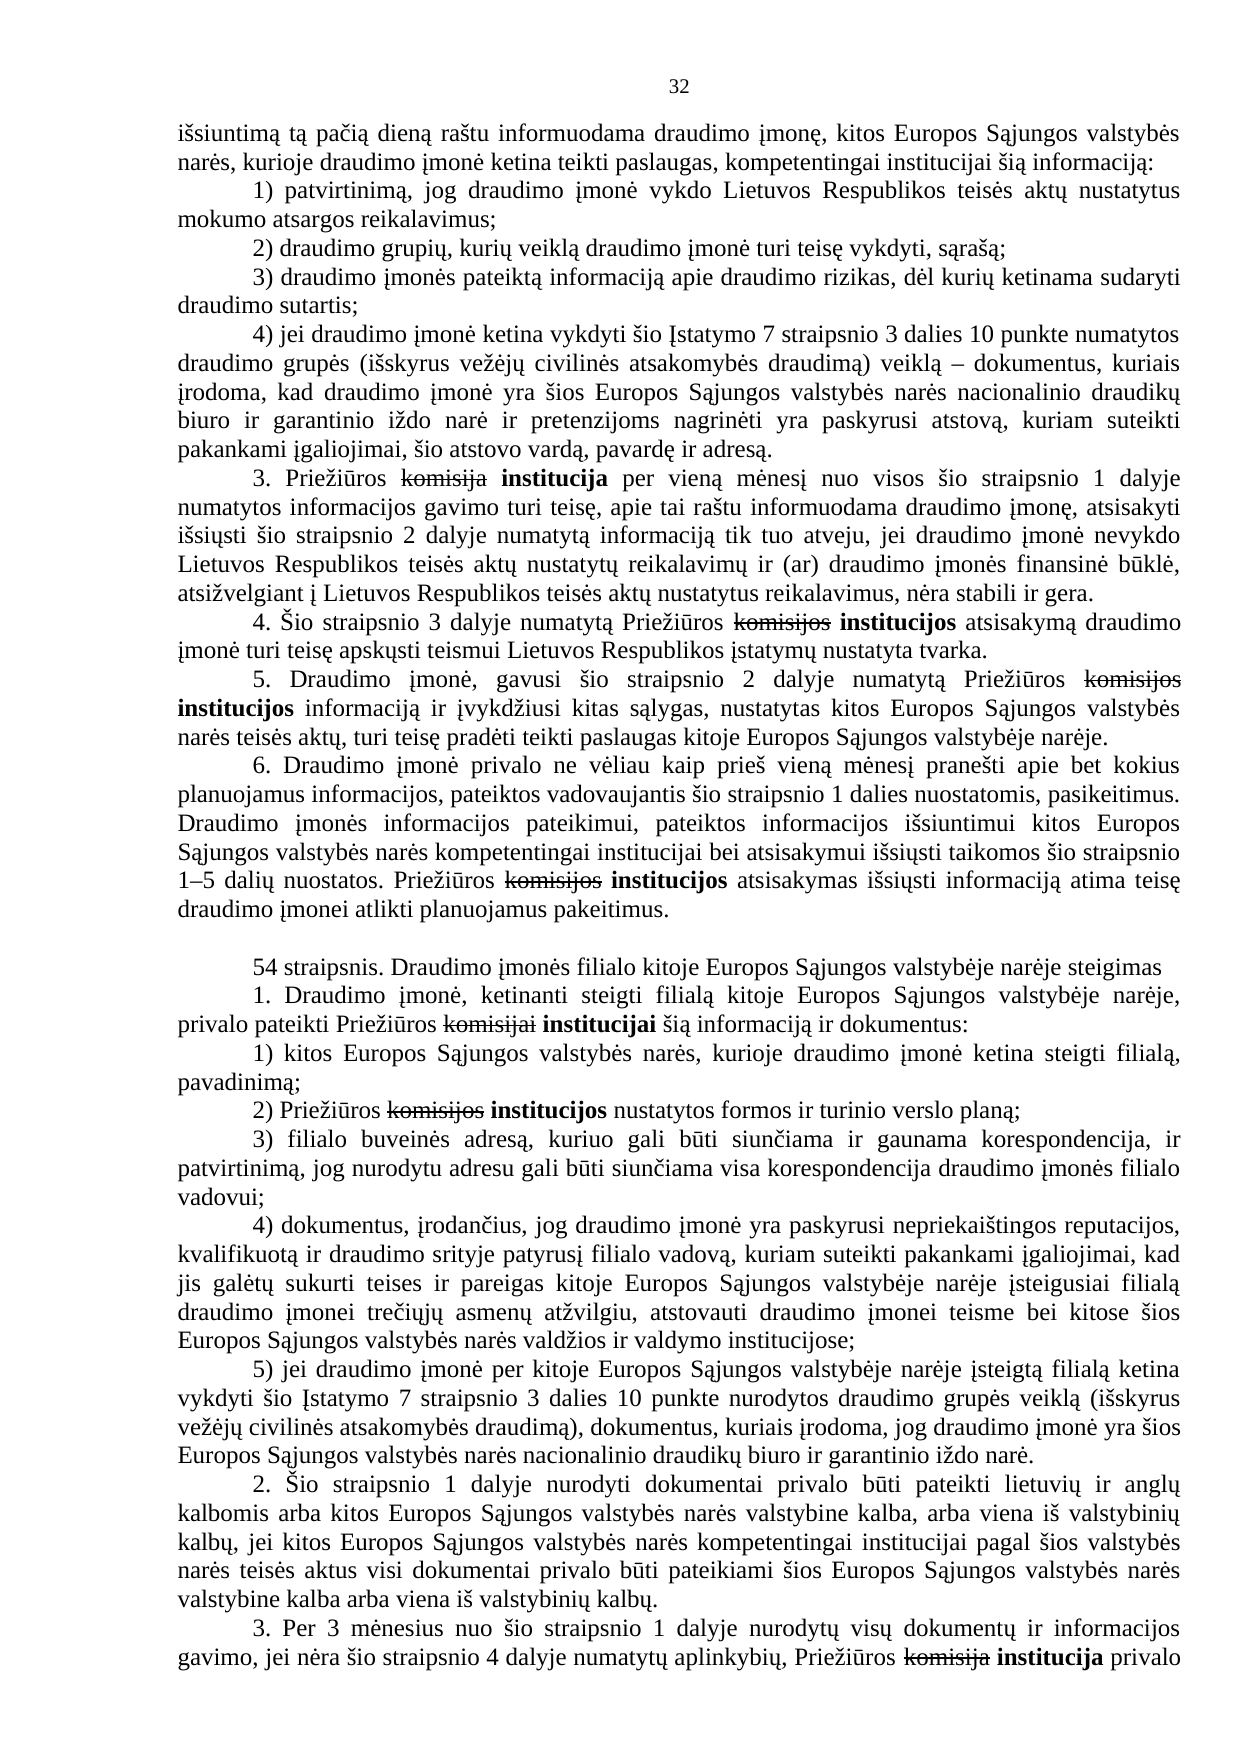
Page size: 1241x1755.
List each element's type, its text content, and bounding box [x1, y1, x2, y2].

text 54 straipsnis. Draudimo įmonės filialo kitoje Europos Sąjungos valstybėje narėje steigimas [252, 952, 1181, 981]
text 3. Priežiūros komisija institucija per vieną mėnesį nuo visos šio straipsnio 1 dalyje numatytos informacijos gavimo turi teisę, apie tai raštu informuodama draudimo įmonę, atsisakyti išsiųsti šio straipsnio 2 dalyje numatytą informaciją tik tuo atveju, jei draudimo įmonė nevykdo Lietuvos Respublikos teisės aktų nustatytų reikalavimų ir (ar) draudimo įmonės finansinė būklė, atsižvelgiant į Lietuvos Respublikos teisės aktų nustatytus reikalavimus, nėra stabili ir gera. [177, 463, 1181, 607]
text 4) jei draudimo įmonė ketina vykdyti šio Įstatymo 7 straipsnio 3 dalies 10 punkte numatytos draudimo grupės (išskyrus vežėjų civilinės atsakomybės draudimą) veiklą – dokumentus, kuriais įrodoma, kad draudimo įmonė yra šios Europos Sąjungos valstybės narės nacionalinio draudikų biuro ir garantinio iždo narė ir pretenzijoms nagrinėti yra paskyrusi atstovą, kuriam suteikti pakankami įgaliojimai, šio atstovo vardą, pavardę ir adresą. [177, 319, 1181, 463]
text 5. Draudimo įmonė, gavusi šio straipsnio 2 dalyje numatytą Priežiūros komisijos institucijos informaciją ir įvykdžiusi kitas sąlygas, nustatytas kitos Europos Sąjungos valstybės narės teisės aktų, turi teisę pradėti teikti paslaugas kitoje Europos Sąjungos valstybėje narėje. [177, 664, 1181, 751]
text 6. Draudimo įmonė privalo ne vėliau kaip prieš vieną mėnesį pranešti apie bet kokius planuojamus informacijos, pateiktos vadovaujantis šio straipsnio 1 dalies nuostatomis, pasikeitimus. Draudimo įmonės informacijos pateikimui, pateiktos informacijos išsiuntimui kitos Europos Sąjungos valstybės narės kompetentingai institucijai bei atsisakymui išsiųsti taikomos šio straipsnio 1–5 dalių nuostatos. Priežiūros komisijos institucijos atsisakymas išsiųsti informaciją atima teisę draudimo įmonei atlikti planuojamus pakeitimus. [177, 751, 1181, 923]
text 2. Šio straipsnio 1 dalyje nurodyti dokumentai privalo būti pateikti lietuvių ir anglų kalbomis arba kitos Europos Sąjungos valstybės narės valstybine kalba, arba viena iš valstybinių kalbų, jei kitos Europos Sąjungos valstybės narės kompetentingai institucijai pagal šios valstybės narės teisės aktus visi dokumentai privalo būti pateikiami šios Europos Sąjungos valstybės narės valstybine kalba arba viena iš valstybinių kalbų. [177, 1469, 1181, 1613]
text 1) patvirtinimą, jog draudimo įmonė vykdo Lietuvos Respublikos teisės aktų nustatytus mokumo atsargos reikalavimus; [177, 176, 1181, 233]
text 3) draudimo įmonės pateiktą informaciją apie draudimo rizikas, dėl kurių ketinama sudaryti draudimo sutartis; [177, 262, 1181, 319]
text 5) jei draudimo įmonė per kitoje Europos Sąjungos valstybėje narėje įsteigtą filialą ketina vykdyti šio Įstatymo 7 straipsnio 3 dalies 10 punkte nurodytos draudimo grupės veiklą (išskyrus vežėjų civilinės atsakomybės draudimą), dokumentus, kuriais įrodoma, jog draudimo įmonė yra šios Europos Sąjungos valstybės narės nacionalinio draudikų biuro ir garantinio iždo narė. [177, 1354, 1181, 1469]
text 1. Draudimo įmonė, ketinanti steigti filialą kitoje Europos Sąjungos valstybėje narėje, privalo pateikti Priežiūros komisijai institucijai šią informaciją ir dokumentus: [177, 981, 1181, 1038]
text 2) draudimo grupių, kurių veiklą draudimo įmonė turi teisę vykdyti, sąrašą; [177, 233, 1181, 262]
text 2) Priežiūros komisijos institucijos nustatytos formos ir turinio verslo planą; [177, 1096, 1181, 1124]
text 1) kitos Europos Sąjungos valstybės narės, kurioje draudimo įmonė ketina steigti filialą, pavadinimą; [177, 1038, 1181, 1096]
text 4) dokumentus, įrodančius, jog draudimo įmonė yra paskyrusi nepriekaištingos reputacijos, kvalifikuotą ir draudimo srityje patyrusį filialo vadovą, kuriam suteikti pakankami įgaliojimai, kad jis galėtų sukurti teises ir pareigas kitoje Europos Sąjungos valstybėje narėje įsteigusiai filialą draudimo įmonei trečiųjų asmenų atžvilgiu, atstovauti draudimo įmonei teisme bei kitose šios Europos Sąjungos valstybės narės valdžios ir valdymo institucijose; [177, 1211, 1181, 1354]
text 3. Per 3 mėnesius nuo šio straipsnio 1 dalyje nurodytų visų dokumentų ir informacijos gavimo, jei nėra šio straipsnio 4 dalyje numatytų aplinkybių, Priežiūros komisija institucija privalo [177, 1613, 1181, 1671]
text 3) filialo buveinės adresą, kuriuo gali būti siunčiama ir gaunama korespondencija, ir patvirtinimą, jog nurodytu adresu gali būti siunčiama visa korespondencija draudimo įmonės filialo vadovui; [177, 1124, 1181, 1211]
text išsiuntimą tą pačią dieną raštu informuodama draudimo įmonę, kitos Europos Sąjungos valstybės narės, kurioje draudimo įmonė ketina teikti paslaugas, kompetentingai institucijai šią informaciją: [177, 118, 1181, 176]
text 4. Šio straipsnio 3 dalyje numatytą Priežiūros komisijos institucijos atsisakymą draudimo įmonė turi teisę apskųsti teismui Lietuvos Respublikos įstatymų nustatyta tvarka. [177, 607, 1181, 664]
